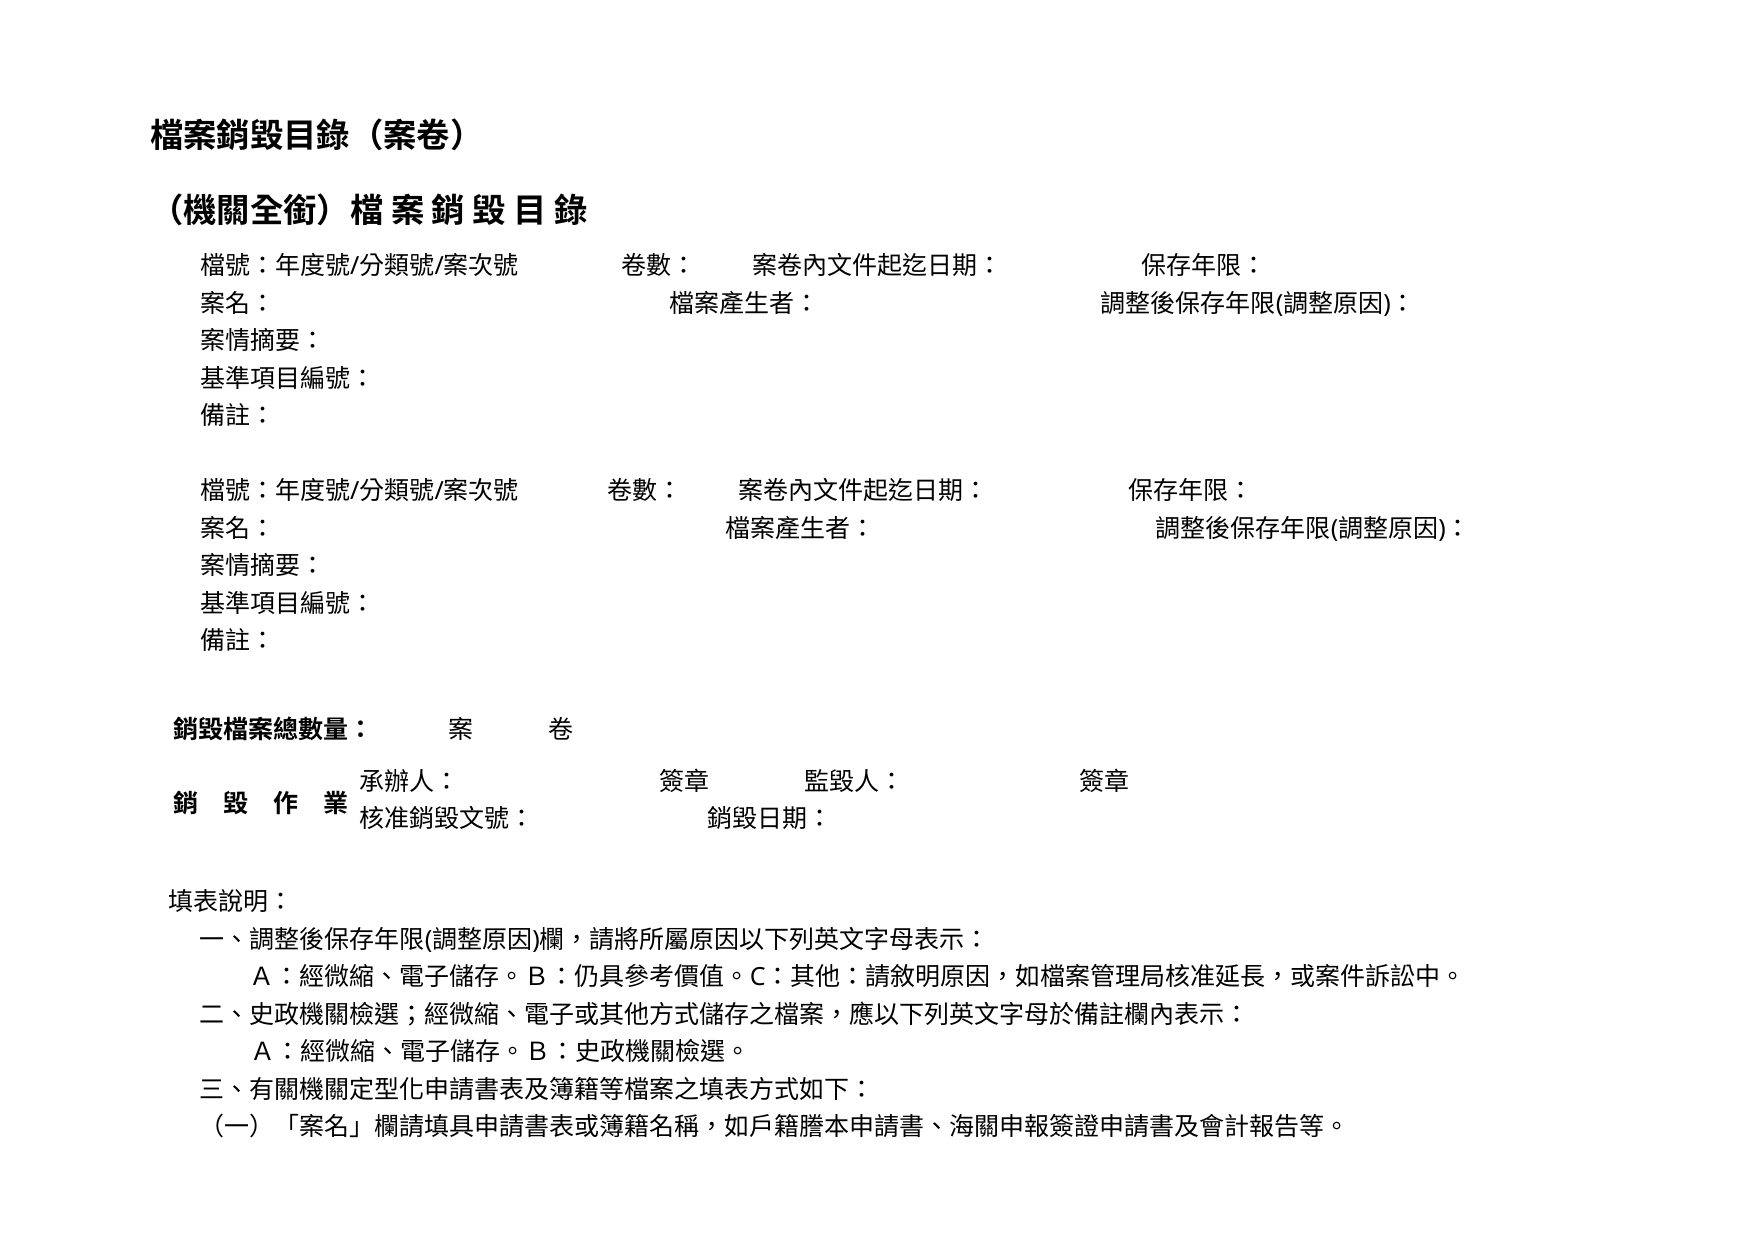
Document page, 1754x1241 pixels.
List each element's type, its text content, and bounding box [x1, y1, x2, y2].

text 基準項目編號： [200, 358, 1604, 395]
text 檔案銷毀目錄（案卷） [150, 95, 1604, 170]
text （一）「案名」欄請填具申請書表或簿籍名稱，如戶籍謄本申請書、海關申報簽證申請書及會計報告等。 [199, 1106, 1604, 1143]
text 案情摘要： [150, 320, 1604, 358]
text 基準項目編號： [200, 583, 1604, 620]
text 檔號：年度號/分類號/案次號 卷數： 案卷內文件起迄日期： 保存年限： [150, 245, 1604, 283]
table_cell 銷 毀 作 業 [170, 761, 356, 843]
text 填表說明： [169, 881, 1604, 918]
text 一、調整後保存年限(調整原因)欄，請將所屬原因以下列英文字母表示： [199, 918, 1604, 956]
text 案名： 檔案產生者： 調整後保存年限(調整原因)： [150, 283, 1604, 320]
text 案名： 檔案產生者： 調整後保存年限(調整原因)： [150, 508, 1604, 545]
text 二、史政機關檢選；經微縮、電子或其他方式儲存之檔案，應以下列英文字母於備註欄內表示： [199, 993, 1604, 1031]
table_cell 承辦人： 簽章 監毀人： 簽章 核准銷毀文號： 銷毀日期： [356, 761, 1612, 843]
table_header 銷毀檔案總數量： 案 卷 [170, 695, 1612, 761]
text Ａ：經微縮、電子儲存。Ｂ：史政機關檢選。 [150, 1031, 1604, 1068]
text 備註： [200, 620, 1604, 658]
text Ａ：經微縮、電子儲存。Ｂ：仍具參考價值。C：其他：請敘明原因，如檔案管理局核准延長，或案件訴訟中。 [199, 956, 1604, 993]
text 備註： [200, 395, 1604, 433]
text 檔號：年度號/分類號/案次號 卷數： 案卷內文件起迄日期： 保存年限： [150, 470, 1604, 508]
text 案情摘要： [150, 545, 1604, 583]
text （機關全銜）檔 案 銷 毀 目 錄 [150, 170, 1604, 245]
text 三、有關機關定型化申請書表及簿籍等檔案之填表方式如下： [199, 1068, 1604, 1106]
